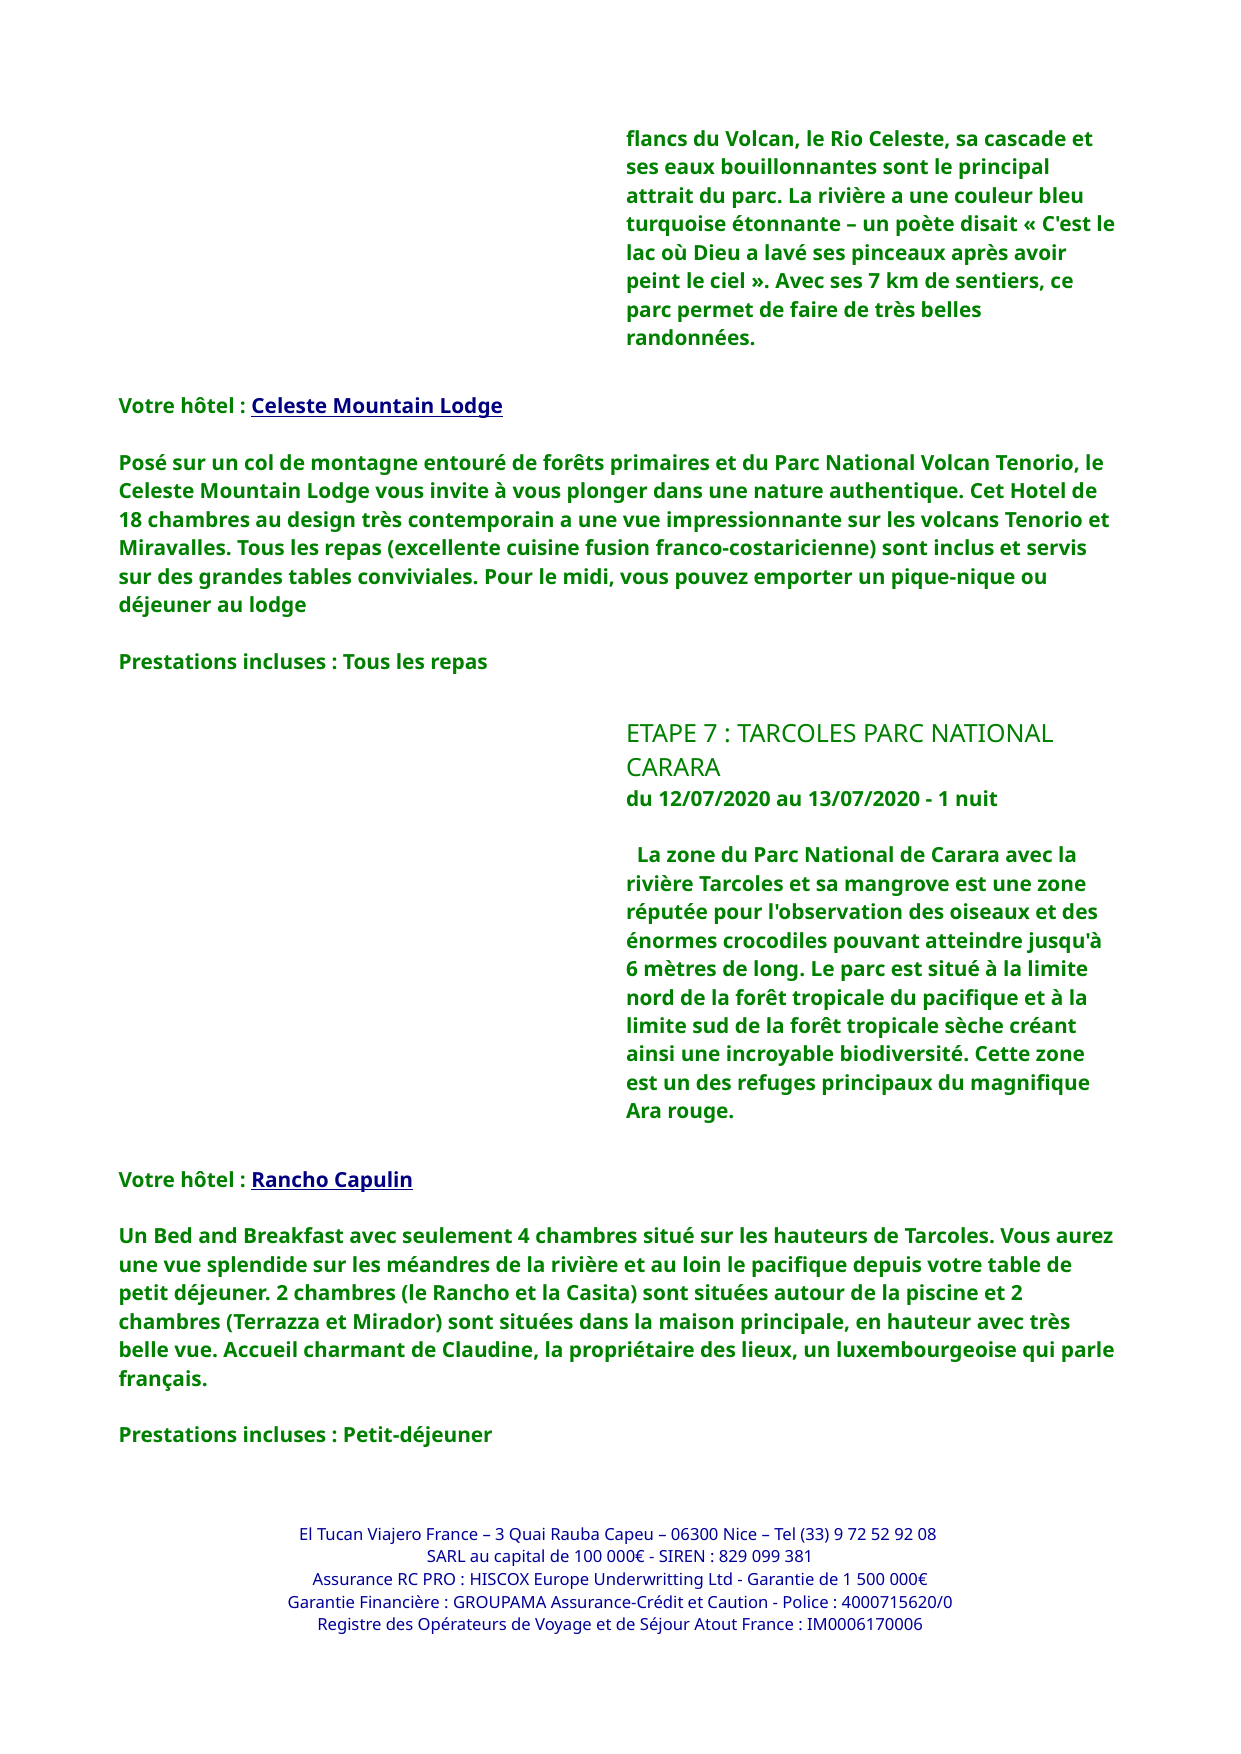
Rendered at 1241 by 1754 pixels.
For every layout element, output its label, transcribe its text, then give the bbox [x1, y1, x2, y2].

table_header ETAPE 7 : TARCOLES PARC NATIONAL CARARA du 12/07/2020 au 13/07/2020 - 1 nuit La zone du Parc National de Carara avec la rivière Tarcoles et sa mangrove est une zone réputée pour l'observation des oiseaux et des énormes crocodiles pouvant atteindre jusqu'à 6 mètres de long. Le parc est situé à la limite nord de la forêt tropicale du pacifique et à la limite sud de la forêt tropicale sèche créant ainsi une incroyable biodiversité. Cette zone est un des refuges principaux du magnifique Ara rouge. [620, 710, 1122, 1131]
text Posé sur un col de montagne entouré de forêts primaires et du Parc National Volcan Tenorio, le Celeste Mountain Lodge vous invite à vous plonger dans une nature authentique. Cet Hotel de 18 chambres au design très contemporain a une vue impressionnante sur les volcans Tenorio et Miravalles. Tous les repas (excellente cuisine fusion franco-costaricienne) sont inclus et servis sur des grandes tables conviviales. Pour le midi, vous pouvez emporter un pique-nique ou déjeuner au lodge [118, 448, 1122, 619]
text Un Bed and Breakfast avec seulement 4 chambres situé sur les hauteurs de Tarcoles. Vous aurez une vue splendide sur les méandres de la rivière et au loin le pacifique depuis votre table de petit déjeuner. 2 chambres (le Rancho et la Casita) sont situées autour de la piscine et 2 chambres (Terrazza et Mirador) sont situées dans la maison principale, en hauteur avec très belle vue. Accueil charmant de Claudine, la propriétaire des lieux, un luxembourgeoise qui parle français. [118, 1222, 1122, 1392]
table_header [118, 118, 620, 357]
table_header flancs du Volcan, le Rio Celeste, sa cascade et ses eaux bouillonnantes sont le principal attrait du parc. La rivière a une couleur bleu turquoise étonnante – un poète disait « C'est le lac où Dieu a lavé ses pinceaux après avoir peint le ciel ». Avec ses 7 km de sentiers, ce parc permet de faire de très belles randonnées. [620, 118, 1122, 357]
table_header [118, 710, 620, 1131]
text Prestations incluses : Petit-déjeuner [118, 1421, 1122, 1449]
text Votre hôtel : Rancho Capulin [118, 1165, 1122, 1193]
text Prestations incluses : Tous les repas [118, 647, 1122, 676]
text Votre hôtel : Celeste Mountain Lodge [118, 391, 1122, 420]
